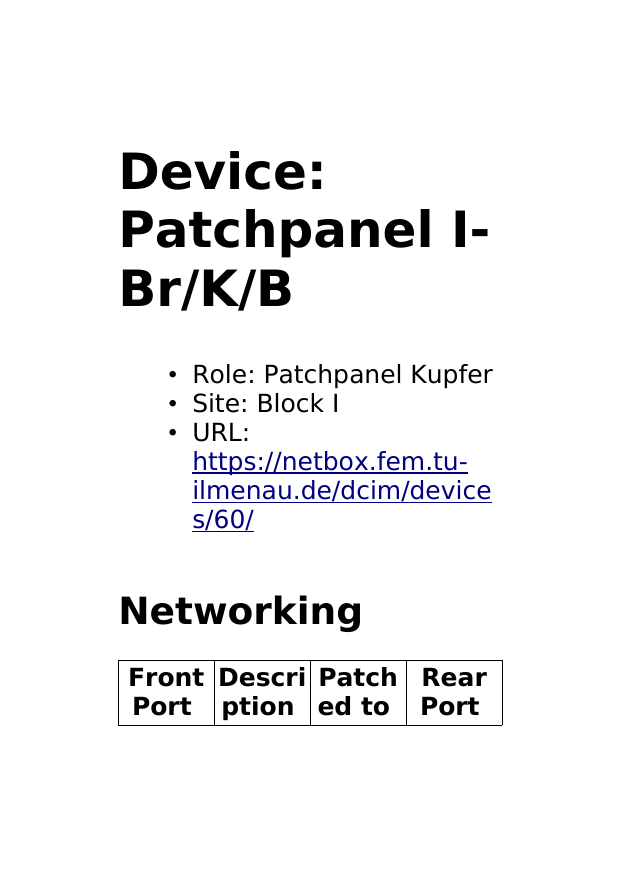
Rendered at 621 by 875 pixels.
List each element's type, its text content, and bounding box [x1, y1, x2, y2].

subtitle Networking [118, 589, 502, 633]
subtitle Device: Patchpanel I-Br/K/B [118, 143, 502, 318]
list Role: Patchpanel Kupfer [177, 360, 502, 389]
table_header Front Port [119, 661, 214, 724]
table_header Rear Port [407, 661, 502, 724]
table_header Description [215, 661, 310, 724]
table_header Patched to [311, 661, 406, 724]
list URL: https://netbox.fem.tu-ilmenau.de/dcim/devices/60/ [177, 418, 502, 535]
list Site: Block I [177, 389, 502, 418]
